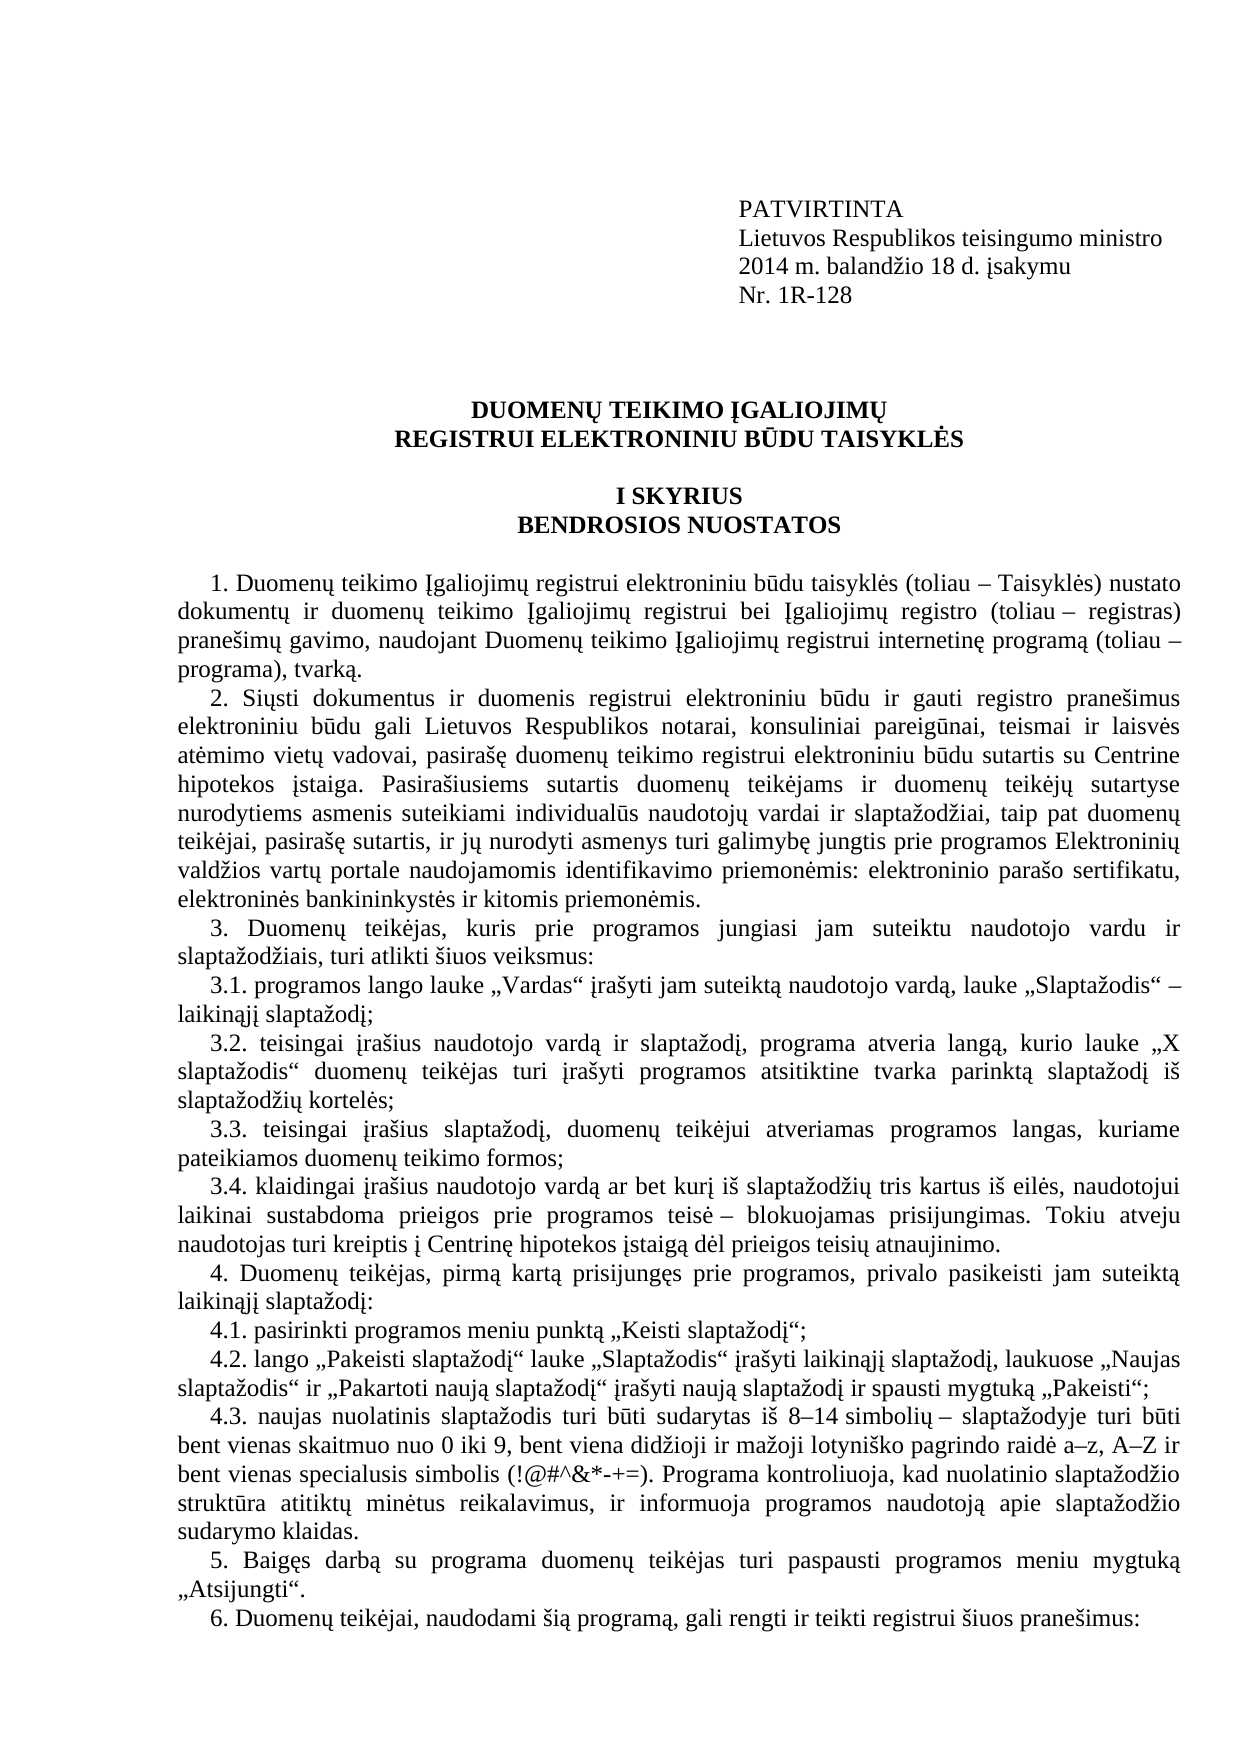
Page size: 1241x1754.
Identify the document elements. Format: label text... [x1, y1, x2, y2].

text 3.3. teisingai įrašius slaptažodį, duomenų teikėjui atveriamas programos langas, kuriame pateikiamos duomenų teikimo formos; [177, 1114, 1181, 1171]
text PATVIRTINTA [738, 194, 1181, 223]
text 6. Duomenų teikėjai, naudodami šią programą, gali rengti ir teikti registrui šiuos pranešimus: [177, 1603, 1181, 1631]
text DUOMENŲ TEIKIMO ĮGALIOJIMŲ [177, 395, 1181, 424]
text 1. Duomenų teikimo Įgaliojimų registrui elektroniniu būdu taisyklės (toliau – Taisyklės) nustato dokumentų ir duomenų teikimo Įgaliojimų registrui bei Įgaliojimų registro (toliau – registras) pranešimų gavimo, naudojant Duomenų teikimo Įgaliojimų registrui internetinę programą (toliau – programa), tvarką. [177, 568, 1181, 683]
text 3.2. teisingai įrašius naudotojo vardą ir slaptažodį, programa atveria langą, kurio lauke „X slaptažodis“ duomenų teikėjas turi įrašyti programos atsitiktine tvarka parinktą slaptažodį iš slaptažodžių kortelės; [177, 1028, 1181, 1114]
text REGISTRUI ELEKTRONINIU BŪDU TAISYKLĖS [177, 424, 1181, 453]
text 3. Duomenų teikėjas, kuris prie programos jungiasi jam suteiktu naudotojo vardu ir slaptažodžiais, turi atlikti šiuos veiksmus: [177, 913, 1181, 970]
text Lietuvos Respublikos teisingumo ministro 2014 m. balandžio 18 d. įsakymu [738, 223, 1181, 280]
text 4.2. lango „Pakeisti slaptažodį“ lauke „Slaptažodis“ įrašyti laikinąjį slaptažodį, laukuose „Naujas slaptažodis“ ir „Pakartoti naują slaptažodį“ įrašyti naują slaptažodį ir spausti mygtuką „Pakeisti“; [177, 1344, 1181, 1401]
text 2. Siųsti dokumentus ir duomenis registrui elektroniniu būdu ir gauti registro pranešimus elektroniniu būdu gali Lietuvos Respublikos notarai, konsuliniai pareigūnai, teismai ir laisvės atėmimo vietų vadovai, pasirašę duomenų teikimo registrui elektroniniu būdu sutartis su Centrine hipotekos įstaiga. Pasirašiusiems sutartis duomenų teikėjams ir duomenų teikėjų sutartyse nurodytiems asmenis suteikiami individualūs naudotojų vardai ir slaptažodžiai, taip pat duomenų teikėjai, pasirašę sutartis, ir jų nurodyti asmenys turi galimybę jungtis prie programos Elektroninių valdžios vartų portale naudojamomis identifikavimo priemonėmis: elektroninio parašo sertifikatu, elektroninės bankininkystės ir kitomis priemonėmis. [177, 683, 1181, 913]
text 4.3. naujas nuolatinis slaptažodis turi būti sudarytas iš 8–14 simbolių – slaptažodyje turi būti bent vienas skaitmuo nuo 0 iki 9, bent viena didžioji ir mažoji lotyniško pagrindo raidė a–z, A–Z ir bent vienas specialusis simbolis (!@#^&*-+=). Programa kontroliuoja, kad nuolatinio slaptažodžio struktūra atitiktų minėtus reikalavimus, ir informuoja programos naudotoją apie slaptažodžio sudarymo klaidas. [177, 1401, 1181, 1545]
text 4. Duomenų teikėjas, pirmą kartą prisijungęs prie programos, privalo pasikeisti jam suteiktą laikinąjį slaptažodį: [177, 1258, 1181, 1315]
text Nr. 1R-128 [738, 280, 1181, 309]
text 4.1. pasirinkti programos meniu punktą „Keisti slaptažodį“; [177, 1315, 1181, 1344]
text I SKYRIUS [177, 481, 1181, 510]
text 3.1. programos lango lauke „Vardas“ įrašyti jam suteiktą naudotojo vardą, lauke „Slaptažodis“ – laikinąjį slaptažodį; [177, 970, 1181, 1028]
text 3.4. klaidingai įrašius naudotojo vardą ar bet kurį iš slaptažodžių tris kartus iš eilės, naudotojui laikinai sustabdoma prieigos prie programos teisė – blokuojamas prisijungimas. Tokiu atveju naudotojas turi kreiptis į Centrinę hipotekos įstaigą dėl prieigos teisių atnaujinimo. [177, 1171, 1181, 1258]
text 5. Baigęs darbą su programa duomenų teikėjas turi paspausti programos meniu mygtuką „Atsijungti“. [177, 1545, 1181, 1603]
text BENDROSIOS NUOSTATOS [177, 510, 1181, 539]
